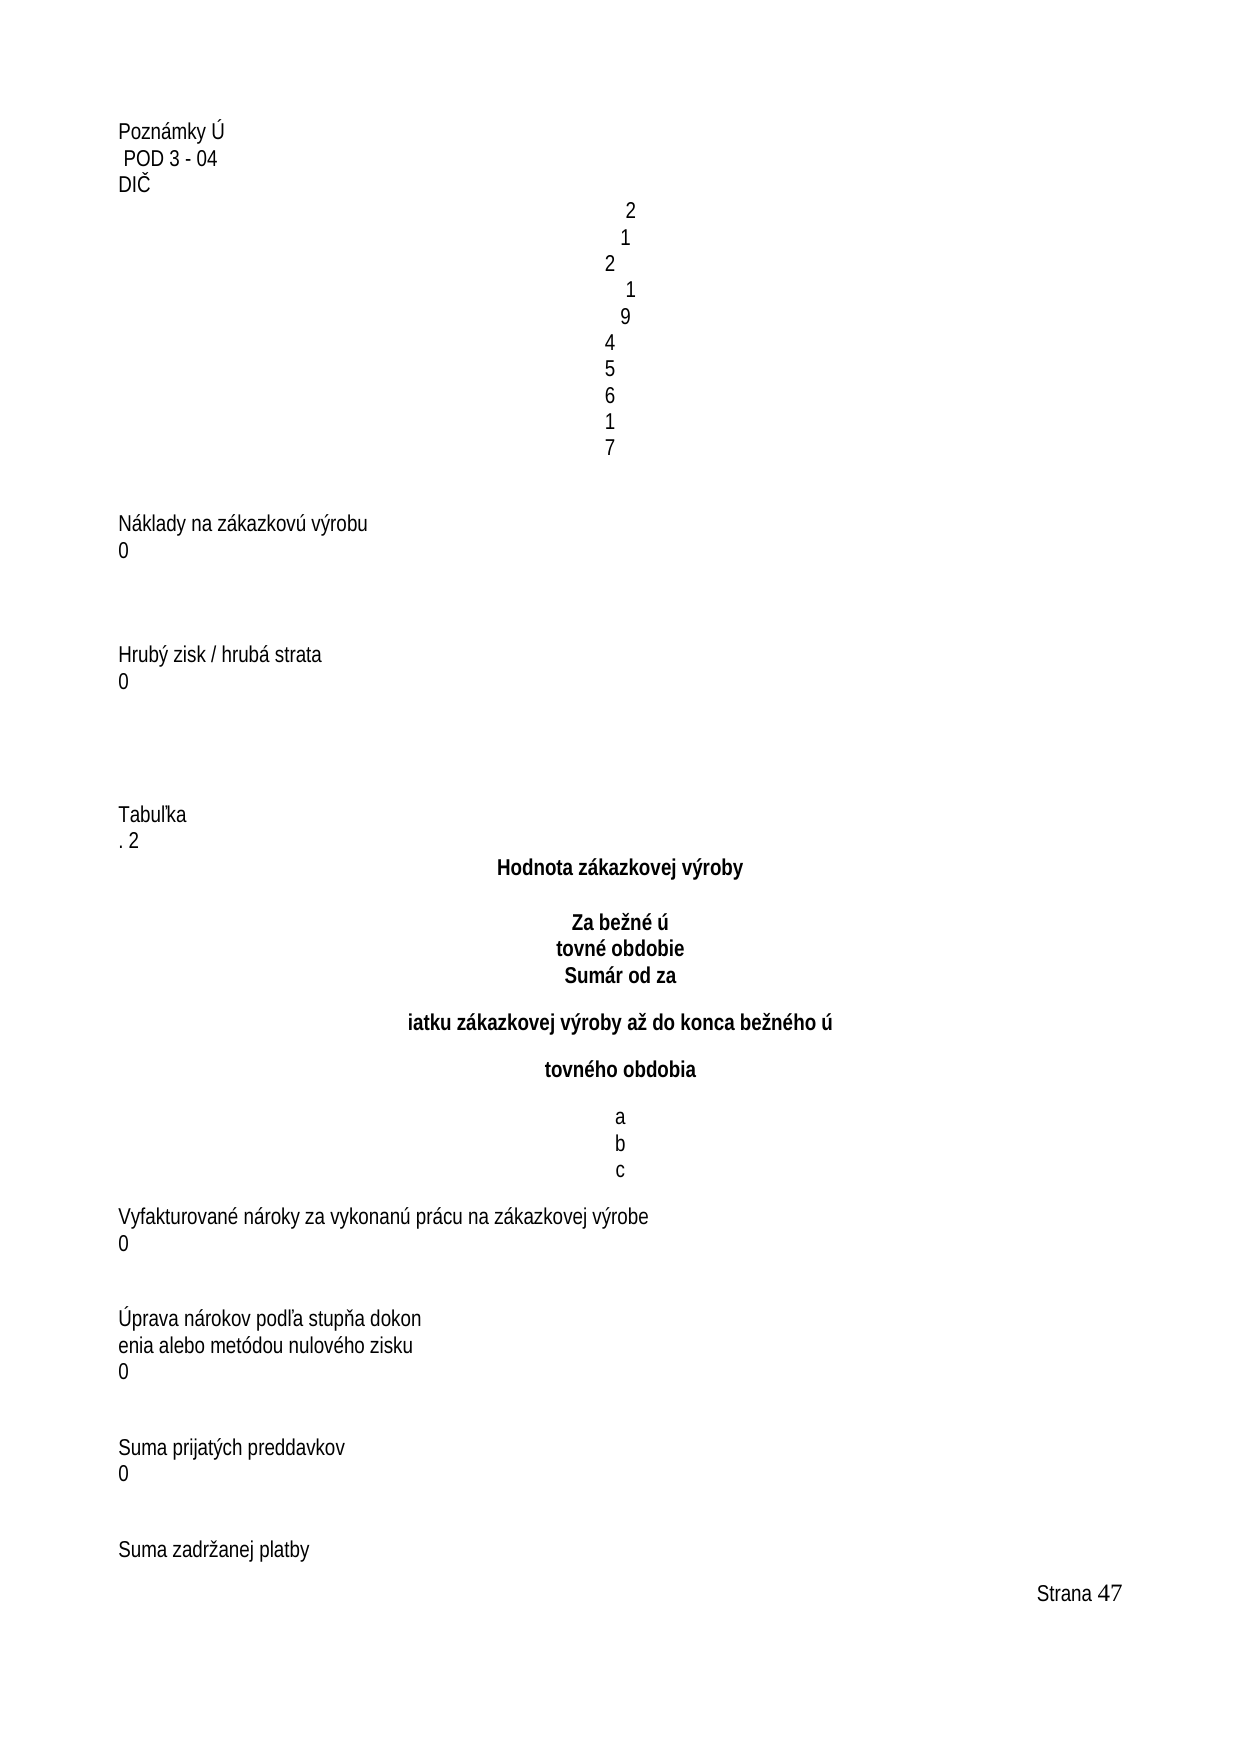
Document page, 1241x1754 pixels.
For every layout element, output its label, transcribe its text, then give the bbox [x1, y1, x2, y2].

text Suma zadržanej platby [118, 1536, 1122, 1563]
text Hrubý zisk / hrubá strata [118, 641, 1122, 668]
text tovného obdobia [118, 1056, 1122, 1082]
text tovné obdobie [118, 935, 1122, 962]
text 0 [118, 1229, 1122, 1256]
text 0 [118, 668, 1122, 694]
text Náklady na zákazkovú výrobu [118, 510, 1122, 537]
text Sumár od za [118, 962, 1122, 988]
text iatku zákazkovej výroby až do konca bežného ú [118, 1009, 1122, 1035]
text Suma prijatých preddavkov [118, 1434, 1122, 1460]
text c [118, 1156, 1122, 1182]
text Tabuľka [118, 801, 1122, 827]
text Úprava nárokov podľa stupňa dokon [118, 1305, 1122, 1332]
text 0 [118, 537, 1122, 563]
text b [118, 1129, 1122, 1156]
text 0 [118, 1460, 1122, 1487]
text enia alebo metódou nulového zisku [118, 1332, 1122, 1358]
text a [118, 1103, 1122, 1129]
text Za bežné ú [118, 909, 1122, 935]
text Hodnota zákazkovej výroby [118, 854, 1122, 880]
text 0 [118, 1358, 1122, 1384]
text Vyfakturované nároky za vykonanú prácu na zákazkovej výrobe [118, 1203, 1122, 1229]
text . 2 [118, 827, 1122, 854]
